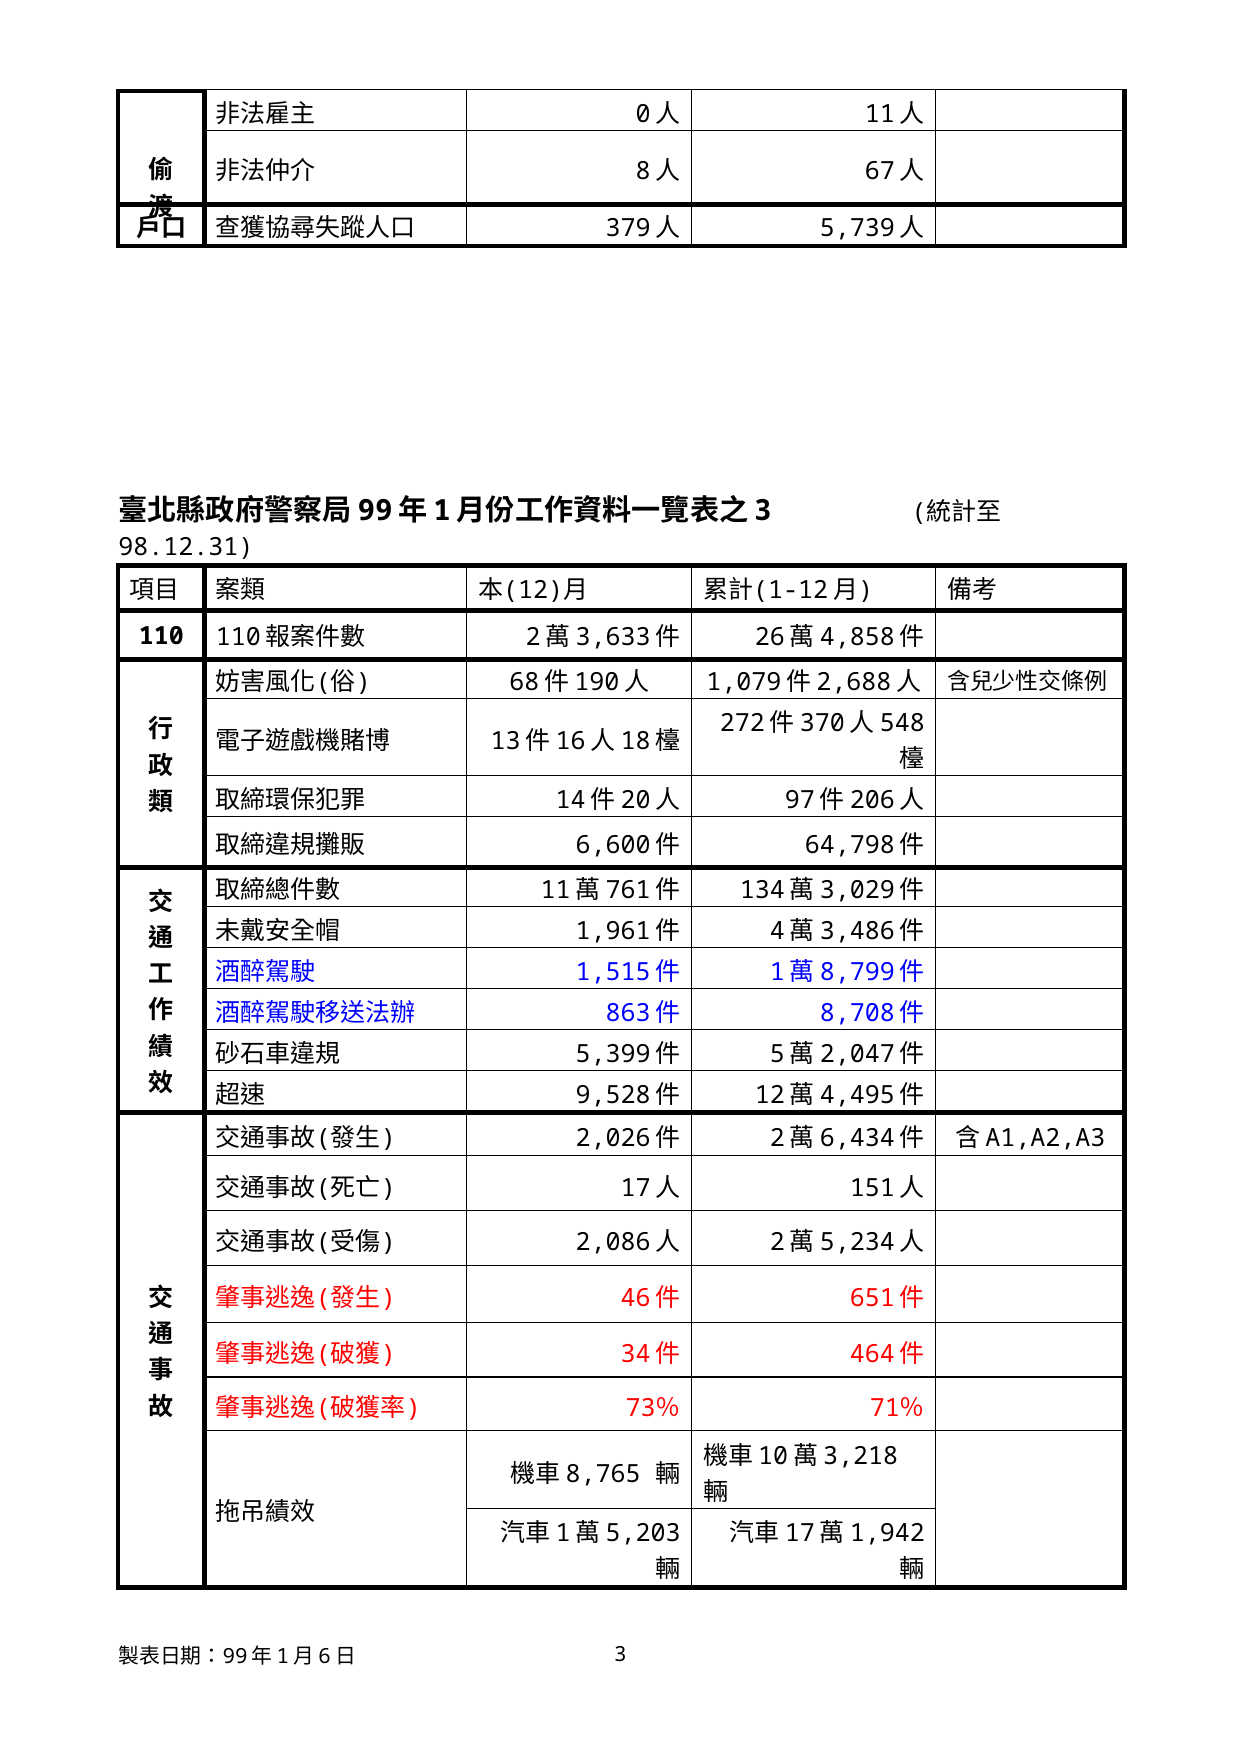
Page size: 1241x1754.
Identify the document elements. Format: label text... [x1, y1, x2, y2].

table_header 備考 [936, 568, 1122, 608]
table_cell 26萬4,858件 [692, 613, 935, 657]
table_cell 取締環保犯罪 [207, 776, 466, 816]
table_cell 非法雇主 [207, 90, 466, 130]
table_cell 97件206人 [692, 776, 935, 816]
table_cell 非法仲介 [207, 131, 466, 202]
table_cell 酒醉駕駛 [207, 948, 466, 988]
table_cell 拖吊績效 [207, 1431, 466, 1585]
table_cell 110報案件數 [207, 613, 466, 657]
table_cell 8人 [467, 131, 691, 202]
table_cell 汽車17萬1,942輛 [692, 1509, 935, 1585]
table_cell 2萬3,633件 [467, 613, 691, 657]
table_cell 4萬3,486件 [692, 907, 935, 947]
table_cell 交通事故(發生) [207, 1115, 466, 1155]
table_cell 863件 [467, 989, 691, 1028]
table_cell 11人 [692, 90, 935, 130]
table_cell [936, 613, 1122, 657]
table_cell [936, 1378, 1122, 1430]
table_cell 汽車1萬5,203輛 [467, 1509, 691, 1585]
table_cell 含兒少性交條例 [936, 662, 1122, 698]
table_cell 5,399件 [467, 1030, 691, 1069]
table_cell 機車8,765 輛 [467, 1431, 691, 1508]
table_cell [936, 948, 1122, 988]
table_cell 110 [120, 613, 202, 657]
table_cell [936, 699, 1122, 775]
table_cell 11萬761件 [467, 870, 691, 906]
table_cell 134萬3,029件 [692, 870, 935, 906]
table_cell 272件370人548檯 [692, 699, 935, 775]
table_cell 5萬2,047件 [692, 1030, 935, 1069]
table_cell 交通工作績效 [120, 870, 202, 1110]
table_header 項目 [120, 568, 202, 608]
table_cell 17人 [467, 1156, 691, 1210]
table_cell 行政類 [120, 662, 202, 865]
table_cell 8,708件 [692, 989, 935, 1028]
table_cell 64,798件 [692, 817, 935, 865]
table_cell 34件 [467, 1323, 691, 1376]
table_cell [936, 907, 1122, 947]
table_cell 67人 [692, 131, 935, 202]
table_cell 651件 [692, 1266, 935, 1322]
table_cell 1萬8,799件 [692, 948, 935, 988]
table_cell 71％ [692, 1378, 935, 1430]
table_cell 2,086人 [467, 1211, 691, 1265]
table_cell 68件190人 [467, 662, 691, 698]
table_cell [936, 817, 1122, 865]
table_cell [936, 989, 1122, 1028]
table_cell 酒醉駕駛移送法辦 [207, 989, 466, 1028]
table_cell [936, 207, 1122, 243]
table_cell 464件 [692, 1323, 935, 1376]
table_cell 交通事故(受傷) [207, 1211, 466, 1265]
table_cell 12萬4,495件 [692, 1071, 935, 1110]
table_cell 1,515件 [467, 948, 691, 988]
table_cell [936, 1323, 1122, 1376]
table_cell 含A1,A2,A3 [936, 1115, 1122, 1155]
table_cell [936, 870, 1122, 906]
table_cell 2萬5,234人 [692, 1211, 935, 1265]
table_cell 查緝大陸偷渡犯 [120, 93, 202, 202]
table_cell 電子遊戲機賭博 [207, 699, 466, 775]
table_cell 0人 [467, 90, 691, 130]
table_cell 交通事故(死亡) [207, 1156, 466, 1210]
text 臺北縣政府警察局99年1月份工作資料一覽表之3 (統計至98.12.31) [118, 487, 1122, 563]
table_cell 151人 [692, 1156, 935, 1210]
table_cell 肇事逃逸(發生) [207, 1266, 466, 1322]
table_cell 2,026件 [467, 1115, 691, 1155]
table_cell 肇事逃逸(破獲率) [207, 1378, 466, 1430]
table_cell 取締總件數 [207, 870, 466, 906]
table_cell 機車10萬3,218輛 [692, 1431, 935, 1508]
table_cell 14件20人 [467, 776, 691, 816]
table_cell 1,961件 [467, 907, 691, 947]
table_cell 1,079件2,688人 [692, 662, 935, 698]
table_header 累計(1-12月) [692, 568, 935, 608]
table_cell 交通事故 [120, 1115, 202, 1585]
table_cell 9,528件 [467, 1071, 691, 1110]
table_header 本(12)月 [467, 568, 691, 608]
table_cell 5,739人 [692, 207, 935, 243]
table_cell 2萬6,434件 [692, 1115, 935, 1155]
table_cell 超速 [207, 1071, 466, 1110]
table_cell [936, 1156, 1122, 1210]
table_cell 戶口 [120, 207, 202, 243]
table_header 案類 [207, 568, 466, 608]
table_cell [936, 1431, 1122, 1585]
table_cell [936, 90, 1122, 130]
table_cell [936, 1071, 1122, 1110]
table_cell 妨害風化(俗) [207, 662, 466, 698]
table_cell [936, 1266, 1122, 1322]
table_cell 73％ [467, 1378, 691, 1430]
table_cell 砂石車違規 [207, 1030, 466, 1069]
table_cell 6,600件 [467, 817, 691, 865]
table_cell [936, 1030, 1122, 1069]
table_cell [936, 776, 1122, 816]
table_cell 取締違規攤販 [207, 817, 466, 865]
table_cell [936, 1211, 1122, 1265]
table_cell 肇事逃逸(破獲) [207, 1323, 466, 1376]
table_cell 未戴安全帽 [207, 907, 466, 947]
table_cell 46件 [467, 1266, 691, 1322]
table_cell 379人 [467, 207, 691, 243]
table_cell [936, 131, 1122, 202]
table_cell 查獲協尋失蹤人口 [207, 207, 466, 243]
table_cell 13件16人18檯 [467, 699, 691, 775]
